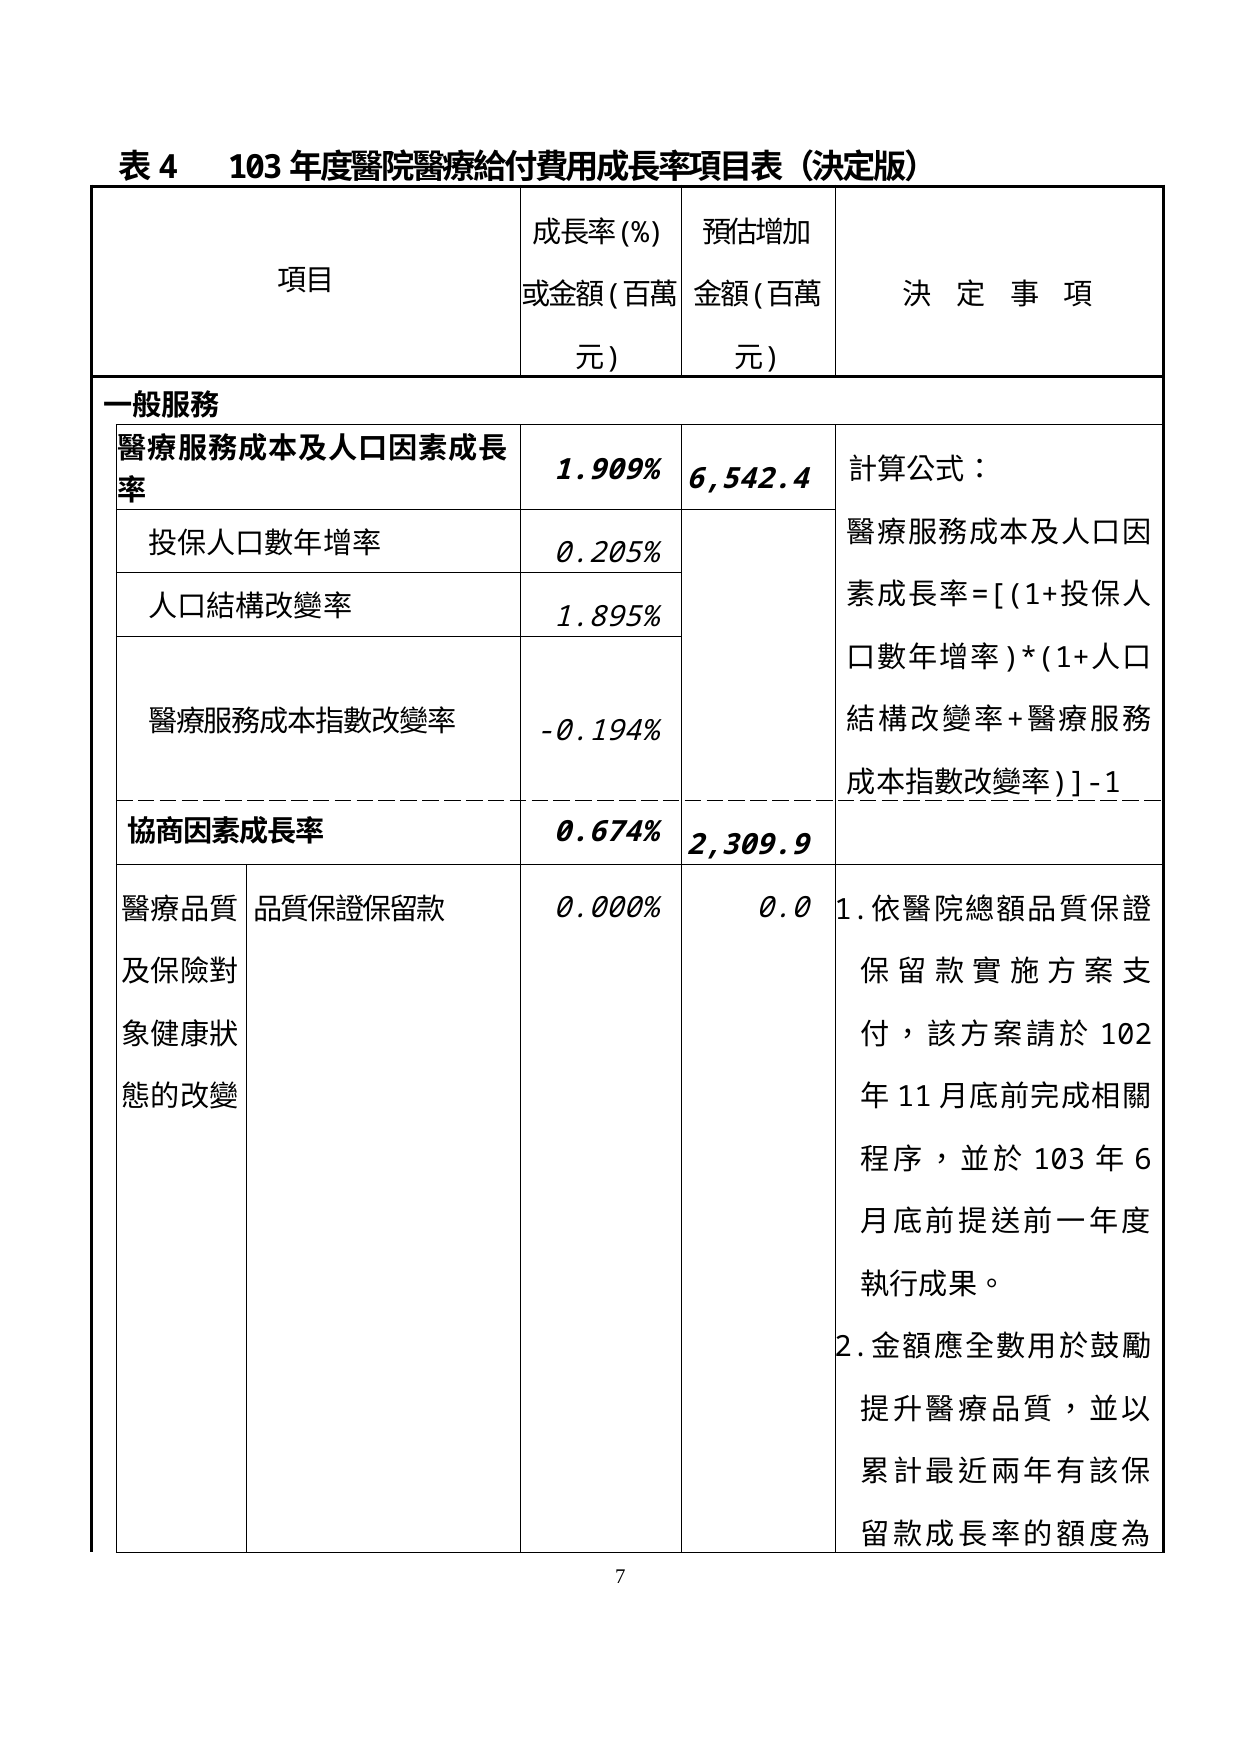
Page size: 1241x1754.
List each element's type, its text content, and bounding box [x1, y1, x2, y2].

table_cell -0.194% [521, 637, 681, 800]
table_cell 1.895% [521, 573, 681, 636]
table_cell 醫療服務成本及人口因素成長率 [117, 425, 520, 508]
table_header 決 定 事 項 [836, 188, 1162, 375]
table_cell 0.205% [521, 510, 681, 572]
table_cell 醫療服務成本指數改變率 [148, 637, 520, 800]
table_cell [93, 509, 116, 572]
table_cell [682, 636, 835, 800]
table_cell 投保人口數年增率 [148, 510, 520, 572]
table_cell 6,542.4 [682, 425, 835, 508]
table_cell [117, 637, 148, 800]
table_cell 1.依醫院總額品質保證保留款實施方案支付，該方案請於102年11月底前完成相關程序，並於103年6月底前提送前一年度執行成果。 2.金額應全數用於鼓勵提升醫療品質，並以累計最近兩年有該保留款成長率的額度為 [836, 865, 1162, 1552]
table_cell [682, 510, 835, 572]
table_cell 協商因素成長率 [117, 800, 520, 864]
table_cell [93, 572, 116, 636]
table_cell 品質保證保留款 [247, 865, 520, 1552]
table_cell [836, 800, 1162, 864]
table_cell [93, 636, 116, 800]
table_cell [682, 572, 835, 636]
table_cell [93, 800, 116, 864]
table_cell [93, 424, 116, 508]
table_cell 醫療品質 及保險對 象健康狀 態的改變 [117, 865, 246, 1552]
table_cell 計算公式： 醫療服務成本及人口因素成長率=[(1+投保人口數年增率)*(1+人口結構改變率+醫療服務成本指數改變率)]-1 [836, 425, 1162, 800]
table_cell 人口結構改變率 [148, 573, 520, 636]
table_cell 0.000% [521, 865, 681, 1552]
table_header 成長率(%)或金額(百萬元) [521, 188, 681, 375]
table_cell 0.0 [682, 865, 835, 1552]
table_cell 0.674% [521, 800, 681, 864]
table_header 項目 [93, 188, 520, 375]
text 表4 103年度醫院醫療給付費用成長率項目表（決定版） [118, 122, 1122, 184]
table_cell [117, 510, 148, 572]
table_cell 一般服務 [93, 378, 1162, 424]
table_cell [93, 864, 116, 1552]
table_header 預估增加 金額(百萬元) [682, 188, 835, 375]
table_cell [117, 573, 148, 636]
table_cell 1.909% [521, 425, 681, 508]
table_cell 2,309.9 [682, 800, 835, 864]
